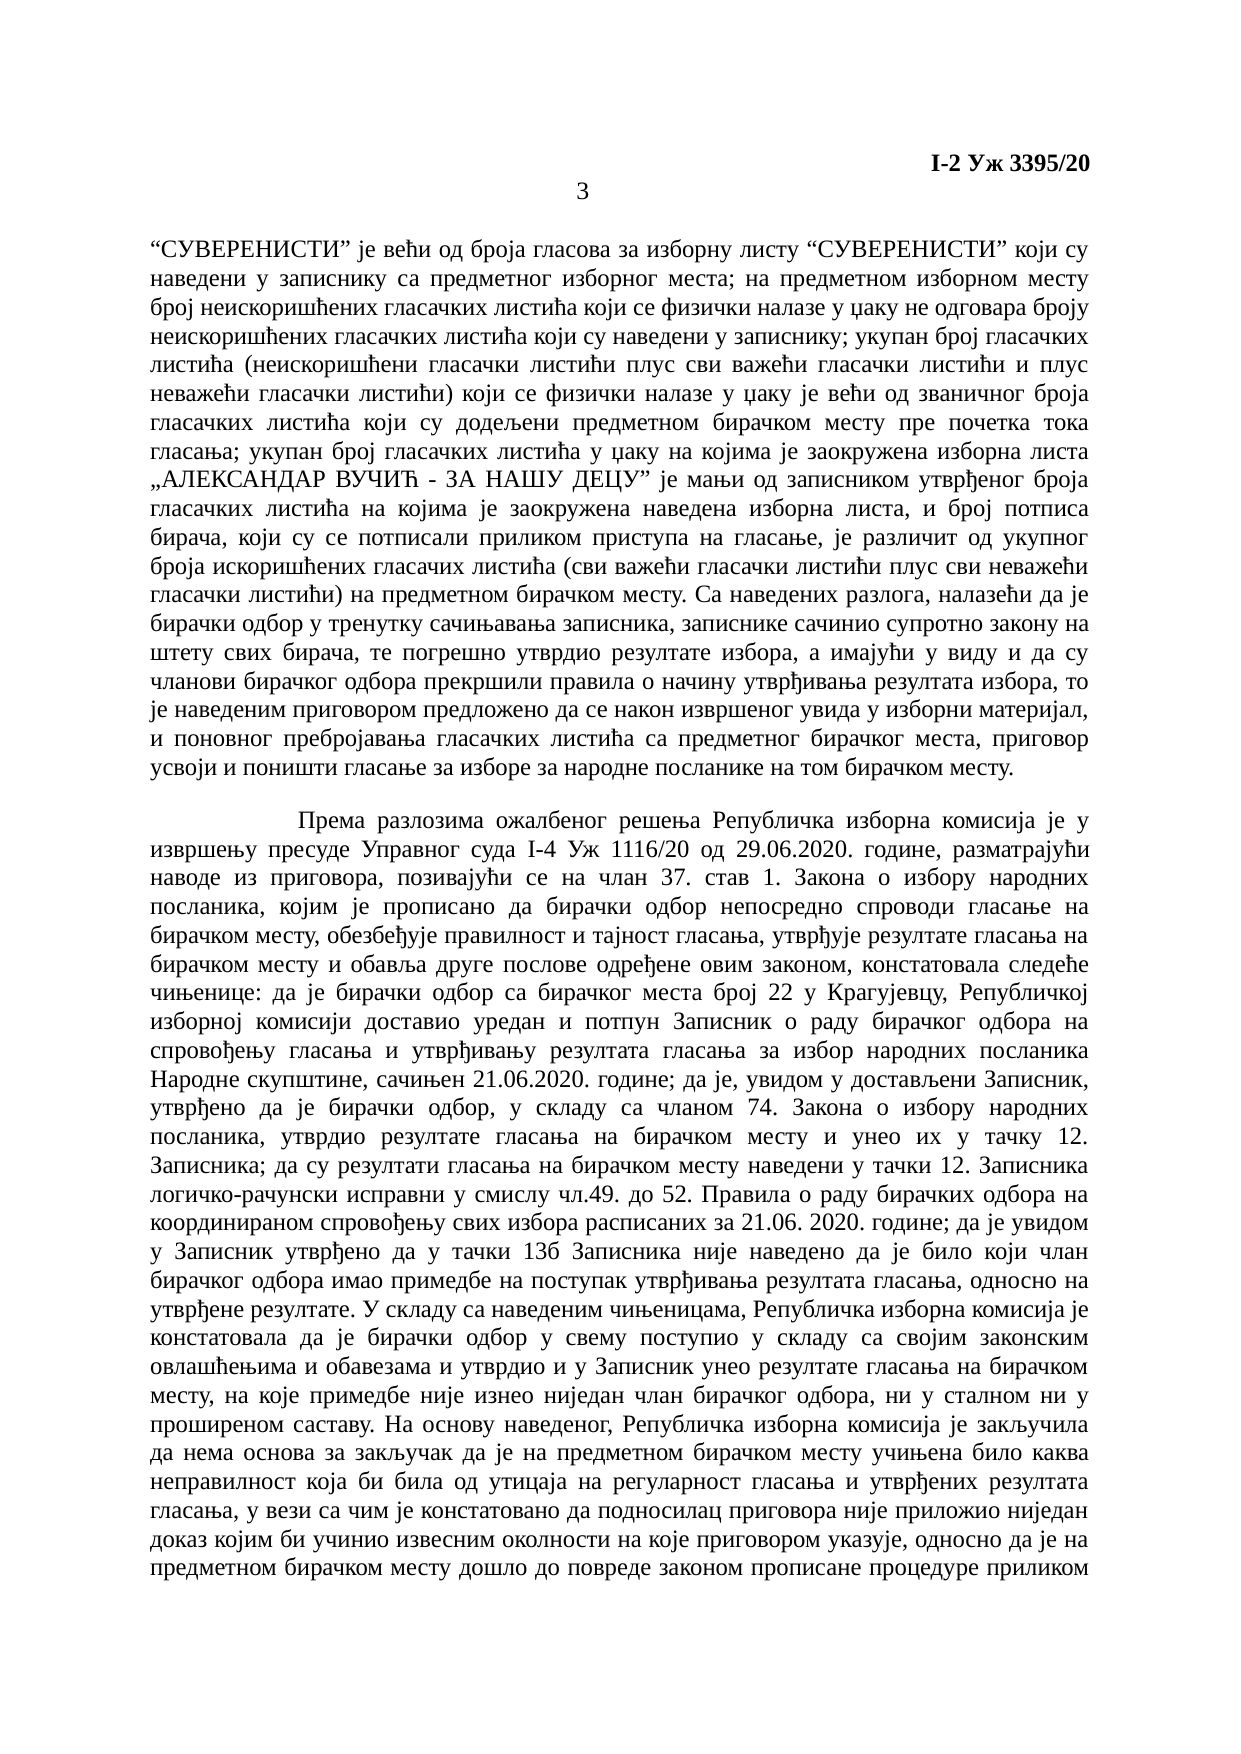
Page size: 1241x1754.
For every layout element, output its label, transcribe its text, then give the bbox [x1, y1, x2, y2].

text Према разлозима ожалбеног решења Републичка изборна комисија је у извршењу пресуде Управног суда I-4 Уж 1116/20 од 29.06.2020. године, разматрајући наводе из приговора, позивајући се на члан 37. став 1. Закона о избору народних посланика, којим је прописано да бирачки одбор непосредно спроводи гласање на бирачком месту, обезбеђује правилност и тајност гласања, утврђује резултате гласања на бирачком месту и обавља друге послове одређене овим законом, констатовала следеће чињенице: да је бирачки одбор са бирачког места број 22 у Крагујевцу, Републичкој изборној комисији доставио уредан и потпун Записник о раду бирачког одбора на спровођењу гласања и утврђивању резултата гласања за избор народних посланика Народне скупштине, сачињен 21.06.2020. године; да је, увидом у достављени Записник, утврђено да је бирачки одбор, у складу са чланом 74. Закона о избору народних посланика, утврдио резултате гласања на бирачком месту и унео их у тачку 12. Записника; да су резултати гласања на бирачком месту наведени у тачки 12. Записника логичко-рачунски исправни у смислу чл.49. до 52. Правила о раду бирачких одбора на координираном спровођењу свих избора расписаних за 21.06. 2020. године; да је увидом у Записник утврђено да у тачки 13б Записника није наведено да је било који члан бирачког одбора имао примедбе на поступак утврђивања резултата гласања, односно на утврђене резултате. У складу са наведеним чињеницама, Републичка изборна комисија је констатовала да је бирачки одбор у свему поступио у складу са својим законским овлашћењима и обавезама и утврдио и у Записник унео резултате гласања на бирачком месту, на које примедбе није изнео ниједан члан бирачког одбора, ни у сталном ни у проширеном саставу. На основу наведеног, Републичка изборна комисија је закључила да нема основа за закључак да је на предметном бирачком месту учињена било каква неправилност која би била од утицаја на регуларност гласања и утврђених резултата гласања, у вези са чим је констатовано да подносилац приговора није приложио ниједан доказ којим би учинио извесним околности на које приговором указује, односно да је на предметном бирачком месту дошло до повреде законом прописане процедуре приликом [150, 805, 1090, 1581]
text “СУВЕРЕНИСТИ” је већи од броја гласова за изборну листу “СУВЕРЕНИСТИ” који су наведени у записнику са предметног изборног места; на предметном изборном месту број неискоришћених гласачких листића који се физички налазе у џаку не одговара броју неискоришћених гласачких листића који су наведени у записнику; укупан број гласачких листића (неискоришћени гласачки листићи плус сви важећи гласачки листићи и плус неважећи гласачки листићи) који се физички налазе у џаку је већи од званичног броја гласачких листића који су додељени предметном бирачком месту пре почетка тока гласања; укупан број гласачких листића у џаку на којима је заокружена изборна листа „АЛЕКСАНДАР ВУЧИЋ - ЗА НАШУ ДЕЦУ” је мањи од записником утврђеног броја гласачких листића на којима је заокружена наведена изборна листа, и број потписа бирача, који су се потписали приликом приступа на гласање, је различит од укупног броја искоришћених гласачих листића (сви важећи гласачки листићи плус сви неважећи гласачки листићи) на предметном бирачком месту. Са наведених разлога, налазећи да је бирачки одбор у тренутку сачињавања записника, записнике сачинио супротно закону на штету свих бирача, те погрешно утврдио резултате избора, а имајући у виду и да су чланови бирачког одбора прекршили правила о начину утврђивања резултата избора, то је наведеним приговором предложено да се након извршеног увида у изборни материјал, и поновног пребројавања гласачких листића са предметног бирачког места, приговор усвоји и поништи гласање за изборе за народне посланике на том бирачком месту. [150, 234, 1090, 781]
